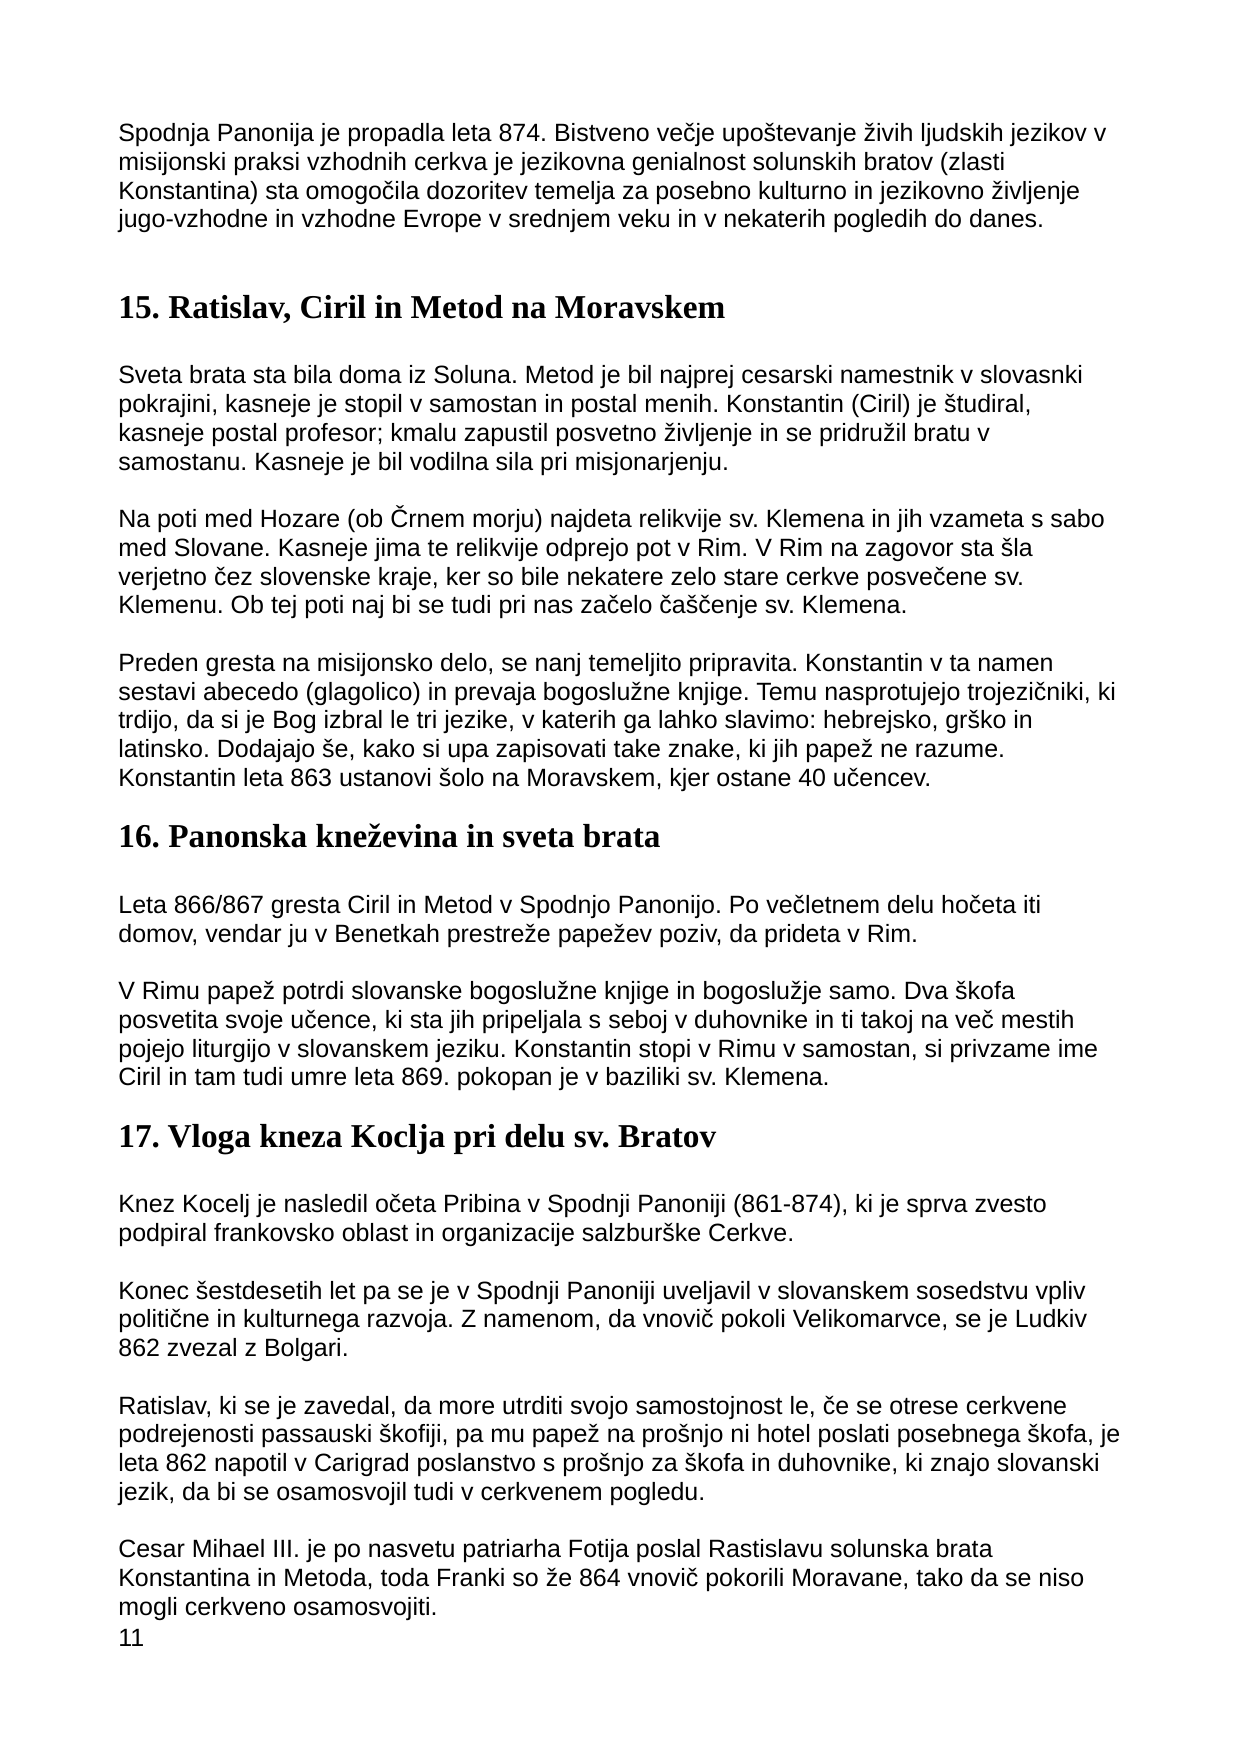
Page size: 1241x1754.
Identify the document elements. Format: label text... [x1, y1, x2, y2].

text V Rimu papež potrdi slovanske bogoslužne knjige in bogoslužje samo. Dva škofa posvetita svoje učence, ki sta jih pripeljala s seboj v duhovnike in ti takoj na več mestih pojejo liturgijo v slovanskem jeziku. Konstantin stopi v Rimu v samostan, si privzame ime Ciril in tam tudi umre leta 869. pokopan je v baziliki sv. Klemena. [118, 976, 1122, 1091]
text Sveta brata sta bila doma iz Soluna. Metod je bil najprej cesarski namestnik v slovasnki pokrajini, kasneje je stopil v samostan in postal menih. Konstantin (Ciril) je študiral, kasneje postal profesor; kmalu zapustil posvetno življenje in se pridružil bratu v samostanu. Kasneje je bil vodilna sila pri misjonarjenju. [118, 360, 1122, 475]
text Spodnja Panonija je propadla leta 874. Bistveno večje upoštevanje živih ljudskih jezikov v misijonski praksi vzhodnih cerkva je jezikovna genialnost solunskih bratov (zlasti Konstantina) sta omogočila dozoritev temelja za posebno kulturno in jezikovno življenje jugo-vzhodne in vzhodne Evrope v srednjem veku in v nekaterih pogledih do danes. [118, 118, 1122, 233]
text Konec šestdesetih let pa se je v Spodnji Panoniji uveljavil v slovanskem sosedstvu vpliv politične in kulturnega razvoja. Z namenom, da vnovič pokoli Velikomarvce, se je Ludkiv 862 zvezal z Bolgari. [118, 1276, 1122, 1362]
subtitle 17. Vloga kneza Koclja pri delu sv. Bratov [118, 1116, 1122, 1154]
text Preden gresta na misijonsko delo, se nanj temeljito pripravita. Konstantin v ta namen sestavi abecedo (glagolico) in prevaja bogoslužne knjige. Temu nasprotujejo trojezičniki, ki trdijo, da si je Bog izbral le tri jezike, v katerih ga lahko slavimo: hebrejsko, grško in latinsko. Dodajajo še, kako si upa zapisovati take znake, ki jih papež ne razume. Konstantin leta 863 ustanovi šolo na Moravskem, kjer ostane 40 učencev. [118, 648, 1122, 791]
text Ratislav, ki se je zavedal, da more utrditi svojo samostojnost le, če se otrese cerkvene podrejenosti passauski škofiji, pa mu papež na prošnjo ni hotel poslati posebnega škofa, je leta 862 napotil v Carigrad poslanstvo s prošnjo za škofa in duhovnike, ki znajo slovanski jezik, da bi se osamosvojil tudi v cerkvenem pogledu. [118, 1391, 1122, 1506]
subtitle 15. Ratislav, Ciril in Metod na Moravskem [118, 287, 1122, 325]
text Na poti med Hozare (ob Črnem morju) najdeta relikvije sv. Klemena in jih vzameta s sabo med Slovane. Kasneje jima te relikvije odprejo pot v Rim. V Rim na zagovor sta šla verjetno čez slovenske kraje, ker so bile nekatere zelo stare cerkve posvečene sv. Klemenu. Ob tej poti naj bi se tudi pri nas začelo čaščenje sv. Klemena. [118, 504, 1122, 619]
text Cesar Mihael III. je po nasvetu patriarha Fotija poslal Rastislavu solunska brata Konstantina in Metoda, toda Franki so že 864 vnovič pokorili Moravane, tako da se niso mogli cerkveno osamosvojiti. [118, 1534, 1122, 1621]
text Leta 866/867 gresta Ciril in Metod v Spodnjo Panonijo. Po večletnem delu hočeta iti domov, vendar ju v Benetkah prestreže papežev poziv, da prideta v Rim. [118, 890, 1122, 947]
subtitle 16. Panonska kneževina in sveta brata [118, 816, 1122, 855]
text Knez Kocelj je nasledil očeta Pribina v Spodnji Panoniji (861-874), ki je sprva zvesto podpiral frankovsko oblast in organizacije salzburške Cerkve. [118, 1189, 1122, 1247]
